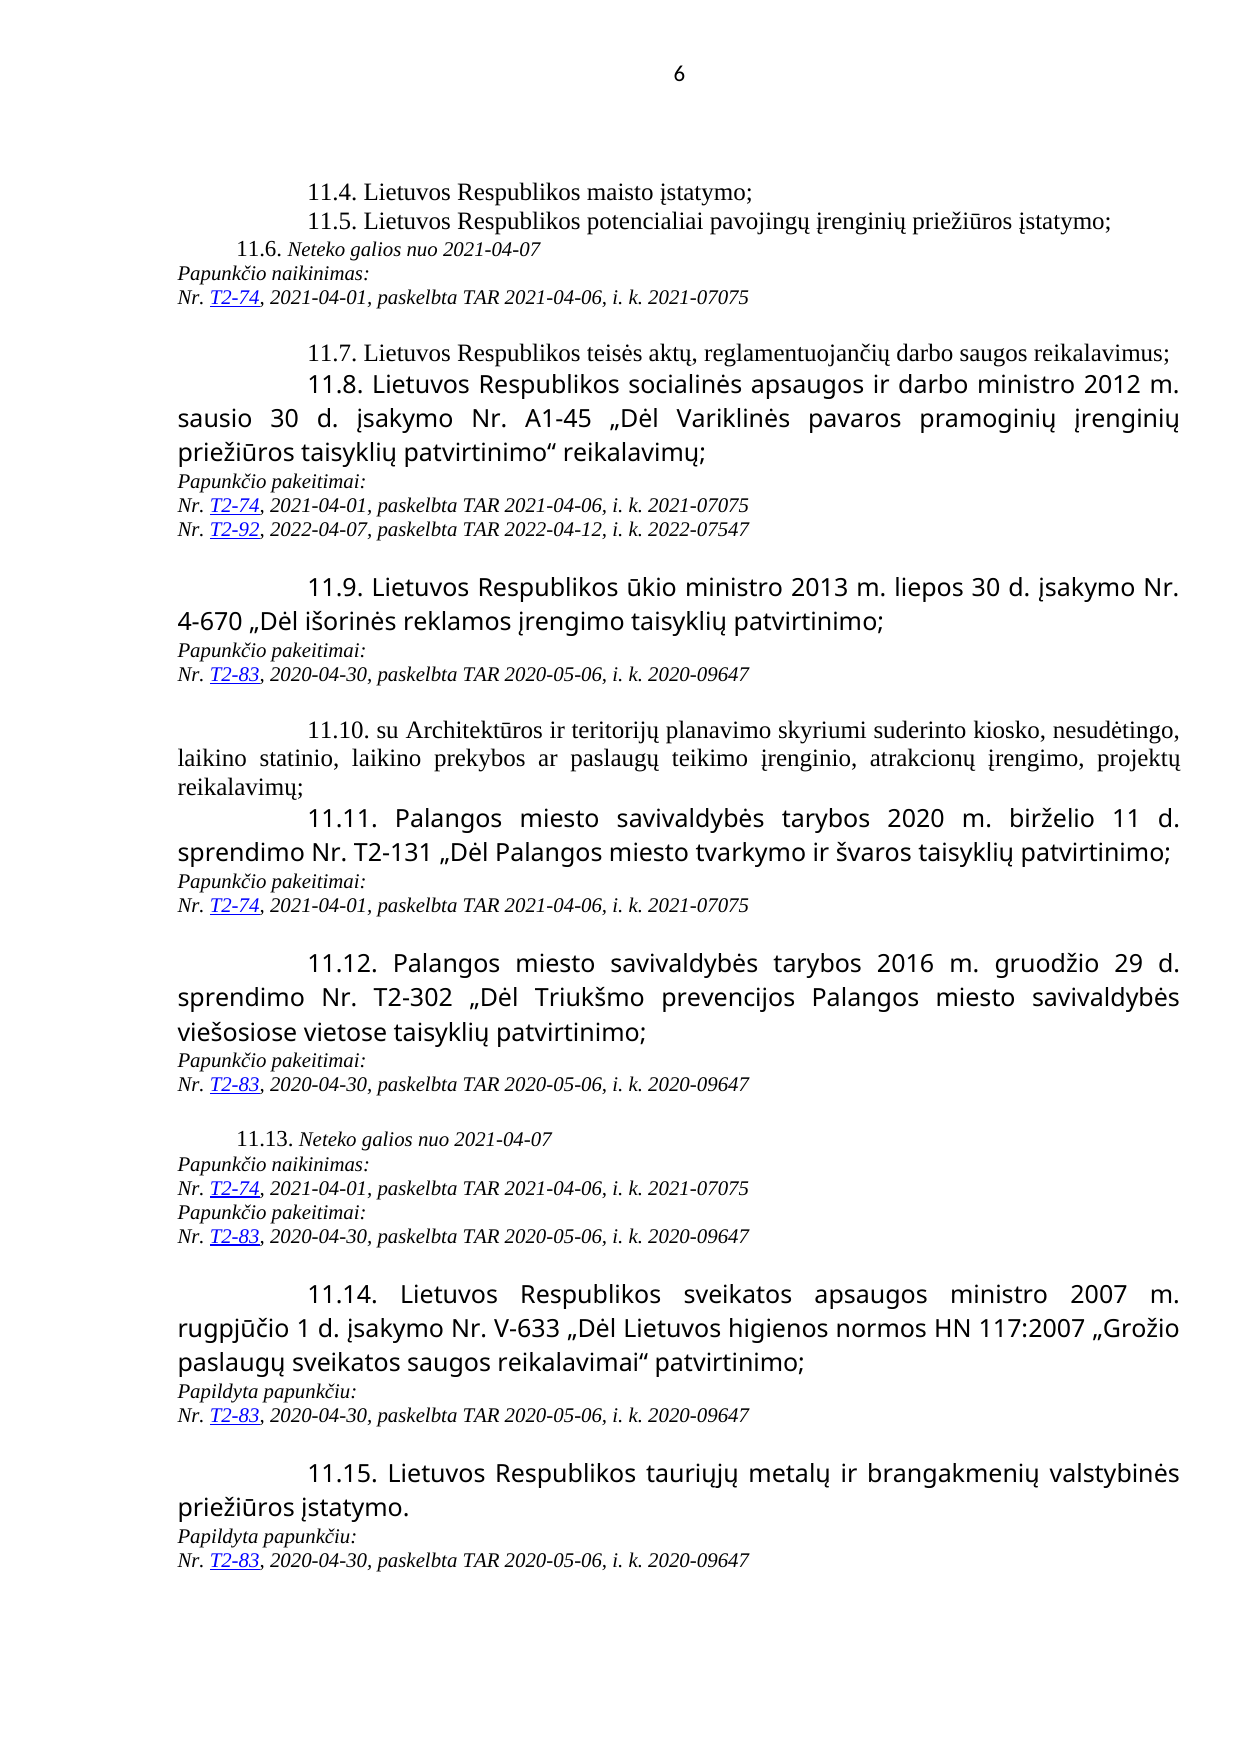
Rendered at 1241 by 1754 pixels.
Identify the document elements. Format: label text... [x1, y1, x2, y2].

text 11.8. Lietuvos Respublikos socialinės apsaugos ir darbo ministro 2012 m. sausio 30 d. įsakymo Nr. A1-45 „Dėl Variklinės pavaros pramoginių įrenginių priežiūros taisyklių patvirtinimo“ reikalavimų; [177, 367, 1181, 469]
text Nr. T2-74, 2021-04-01, paskelbta TAR 2021-04-06, i. k. 2021-07075 [177, 893, 1181, 917]
text Papildyta papunkčiu: [177, 1524, 1181, 1548]
text Nr. T2-83, 2020-04-30, paskelbta TAR 2020-05-06, i. k. 2020-09647 [177, 1072, 1181, 1096]
text 11.5. Lietuvos Respublikos potencialiai pavojingų įrenginių priežiūros įstatymo; [177, 206, 1181, 235]
text Nr. T2-83, 2020-04-30, paskelbta TAR 2020-05-06, i. k. 2020-09647 [177, 662, 1181, 686]
text 11.6. Neteko galios nuo 2021-04-07 [177, 235, 1181, 261]
text Nr. T2-83, 2020-04-30, paskelbta TAR 2020-05-06, i. k. 2020-09647 [177, 1403, 1181, 1427]
text Nr. T2-83, 2020-04-30, paskelbta TAR 2020-05-06, i. k. 2020-09647 [177, 1224, 1181, 1248]
text 11.4. Lietuvos Respublikos maisto įstatymo; [177, 177, 1181, 206]
text Nr. T2-74, 2021-04-01, paskelbta TAR 2021-04-06, i. k. 2021-07075 [177, 493, 1181, 517]
text Papunkčio pakeitimai: [177, 469, 1181, 493]
text Nr. T2-83, 2020-04-30, paskelbta TAR 2020-05-06, i. k. 2020-09647 [177, 1548, 1181, 1572]
text 11.7. Lietuvos Respublikos teisės aktų, reglamentuojančių darbo saugos reikalavimus; [177, 338, 1181, 367]
text Papunkčio pakeitimai: [177, 869, 1181, 893]
text 11.10. su Architektūros ir teritorijų planavimo skyriumi suderinto kiosko, nesudėtingo, laikino statinio, laikino prekybos ar paslaugų teikimo įrenginio, atrakcionų įrengimo, projektų reikalavimų; [177, 715, 1181, 801]
text Papildyta papunkčiu: [177, 1379, 1181, 1403]
text Nr. T2-92, 2022-04-07, paskelbta TAR 2022-04-12, i. k. 2022-07547 [177, 517, 1181, 541]
text Papunkčio naikinimas: [177, 261, 1181, 285]
text Nr. T2-74, 2021-04-01, paskelbta TAR 2021-04-06, i. k. 2021-07075 [177, 285, 1181, 309]
text 11.15. Lietuvos Respublikos tauriųjų metalų ir brangakmenių valstybinės priežiūros įstatymo. [177, 1456, 1181, 1524]
text 11.13. Neteko galios nuo 2021-04-07 [177, 1125, 1181, 1151]
text 11.12. Palangos miesto savivaldybės tarybos 2016 m. gruodžio 29 d. sprendimo Nr. T2-302 „Dėl Triukšmo prevencijos Palangos miesto savivaldybės viešosiose vietose taisyklių patvirtinimo; [177, 946, 1181, 1048]
text 11.14. Lietuvos Respublikos sveikatos apsaugos ministro 2007 m. rugpjūčio 1 d. įsakymo Nr. V-633 „Dėl Lietuvos higienos normos HN 117:2007 „Grožio paslaugų sveikatos saugos reikalavimai“ patvirtinimo; [177, 1276, 1181, 1379]
text Papunkčio pakeitimai: [177, 638, 1181, 662]
text Papunkčio pakeitimai: [177, 1199, 1181, 1224]
text 11.9. Lietuvos Respublikos ūkio ministro 2013 m. liepos 30 d. įsakymo Nr. 4-670 „Dėl išorinės reklamos įrengimo taisyklių patvirtinimo; [177, 570, 1181, 638]
text 11.11. Palangos miesto savivaldybės tarybos 2020 m. birželio 11 d. sprendimo Nr. T2-131 „Dėl Palangos miesto tvarkymo ir švaros taisyklių patvirtinimo; [177, 801, 1181, 869]
text Papunkčio naikinimas: [177, 1151, 1181, 1176]
text Papunkčio pakeitimai: [177, 1048, 1181, 1072]
text Nr. T2-74, 2021-04-01, paskelbta TAR 2021-04-06, i. k. 2021-07075 [177, 1176, 1181, 1199]
